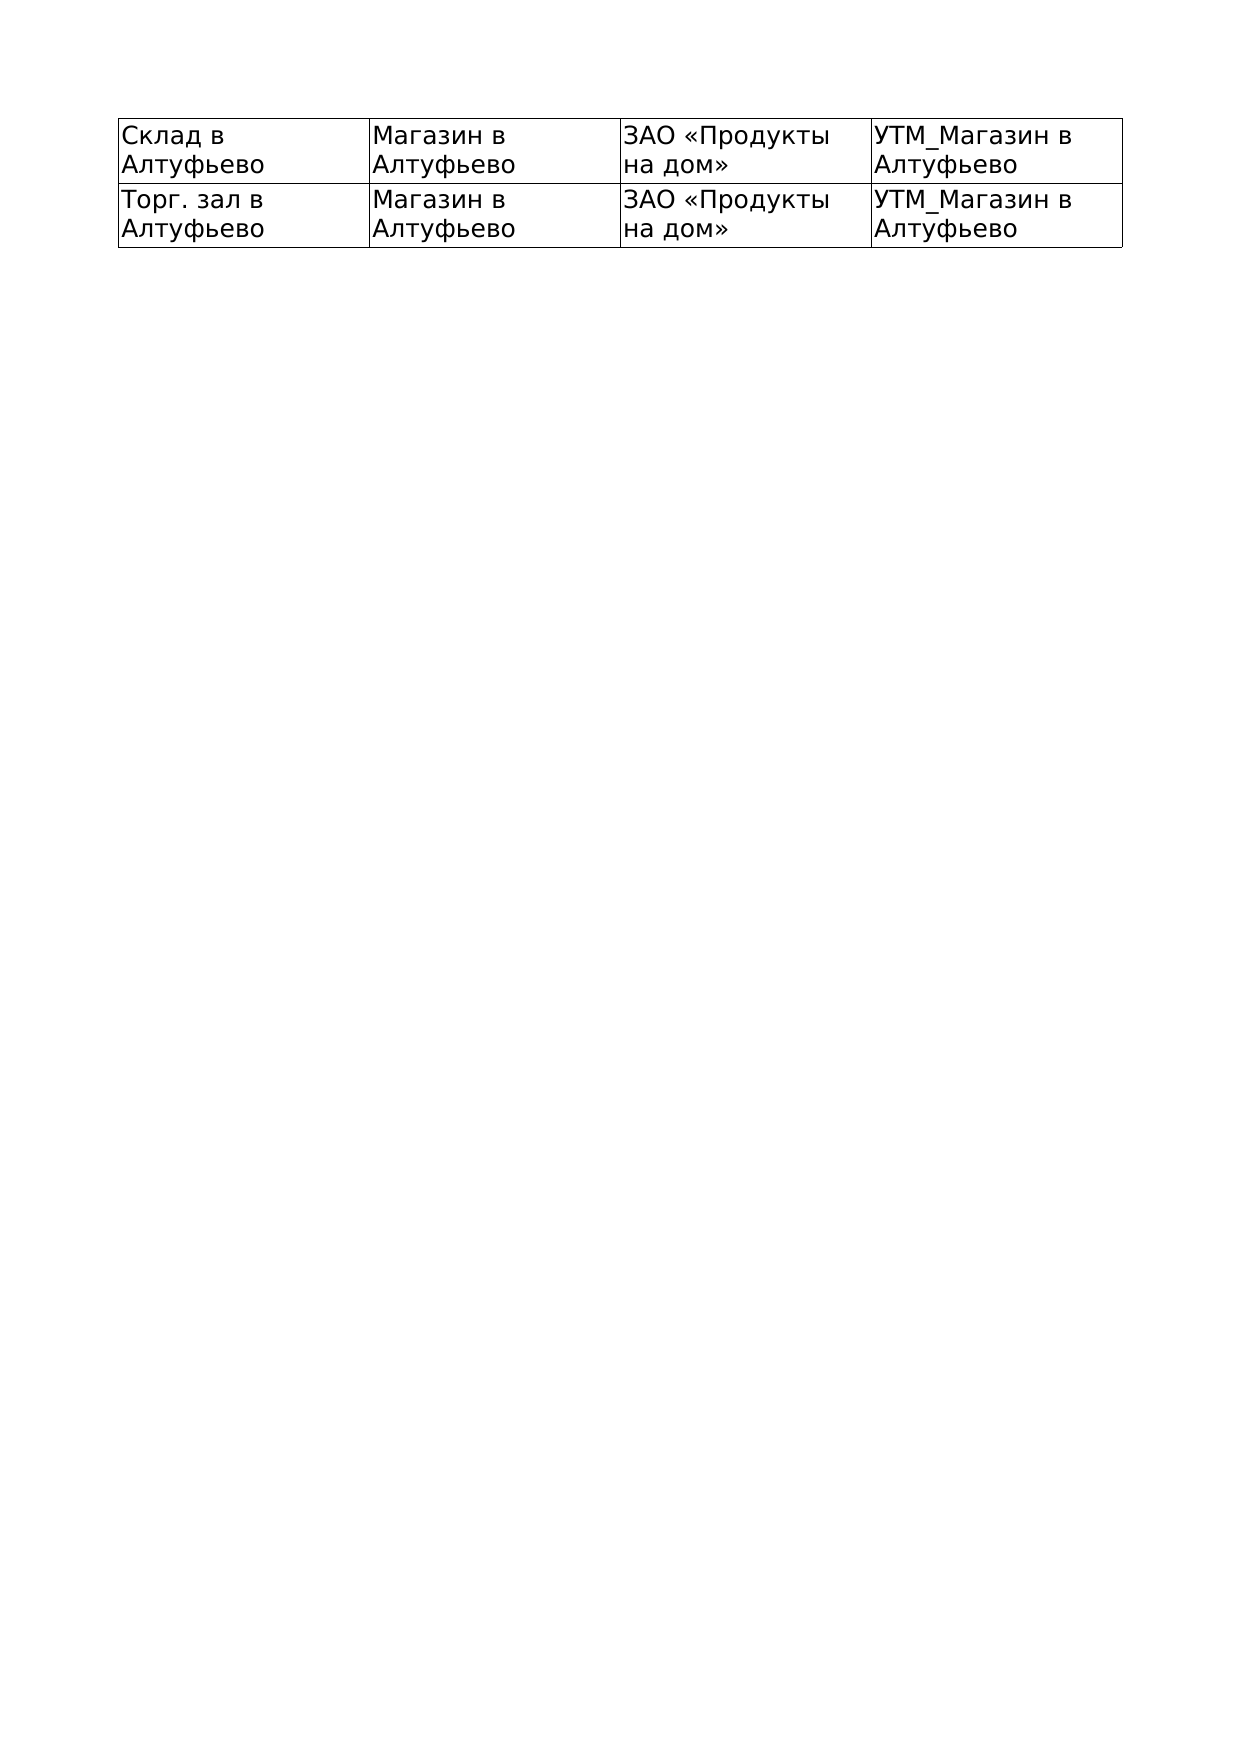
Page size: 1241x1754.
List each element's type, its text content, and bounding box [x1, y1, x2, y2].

table_cell УТМ_Магазин в Алтуфьево [872, 119, 1122, 182]
table_cell Магазин в Алтуфьево [370, 184, 620, 247]
table_cell Склад в Алтуфьево [119, 119, 369, 182]
table_cell УТМ_Магазин в Алтуфьево [872, 184, 1122, 247]
table_cell ЗАО «Продукты на дом» [621, 119, 871, 182]
table_cell ЗАО «Продукты на дом» [621, 184, 871, 247]
table_cell Торг. зал в Алтуфьево [119, 184, 369, 247]
table_cell Магазин в Алтуфьево [370, 119, 620, 182]
